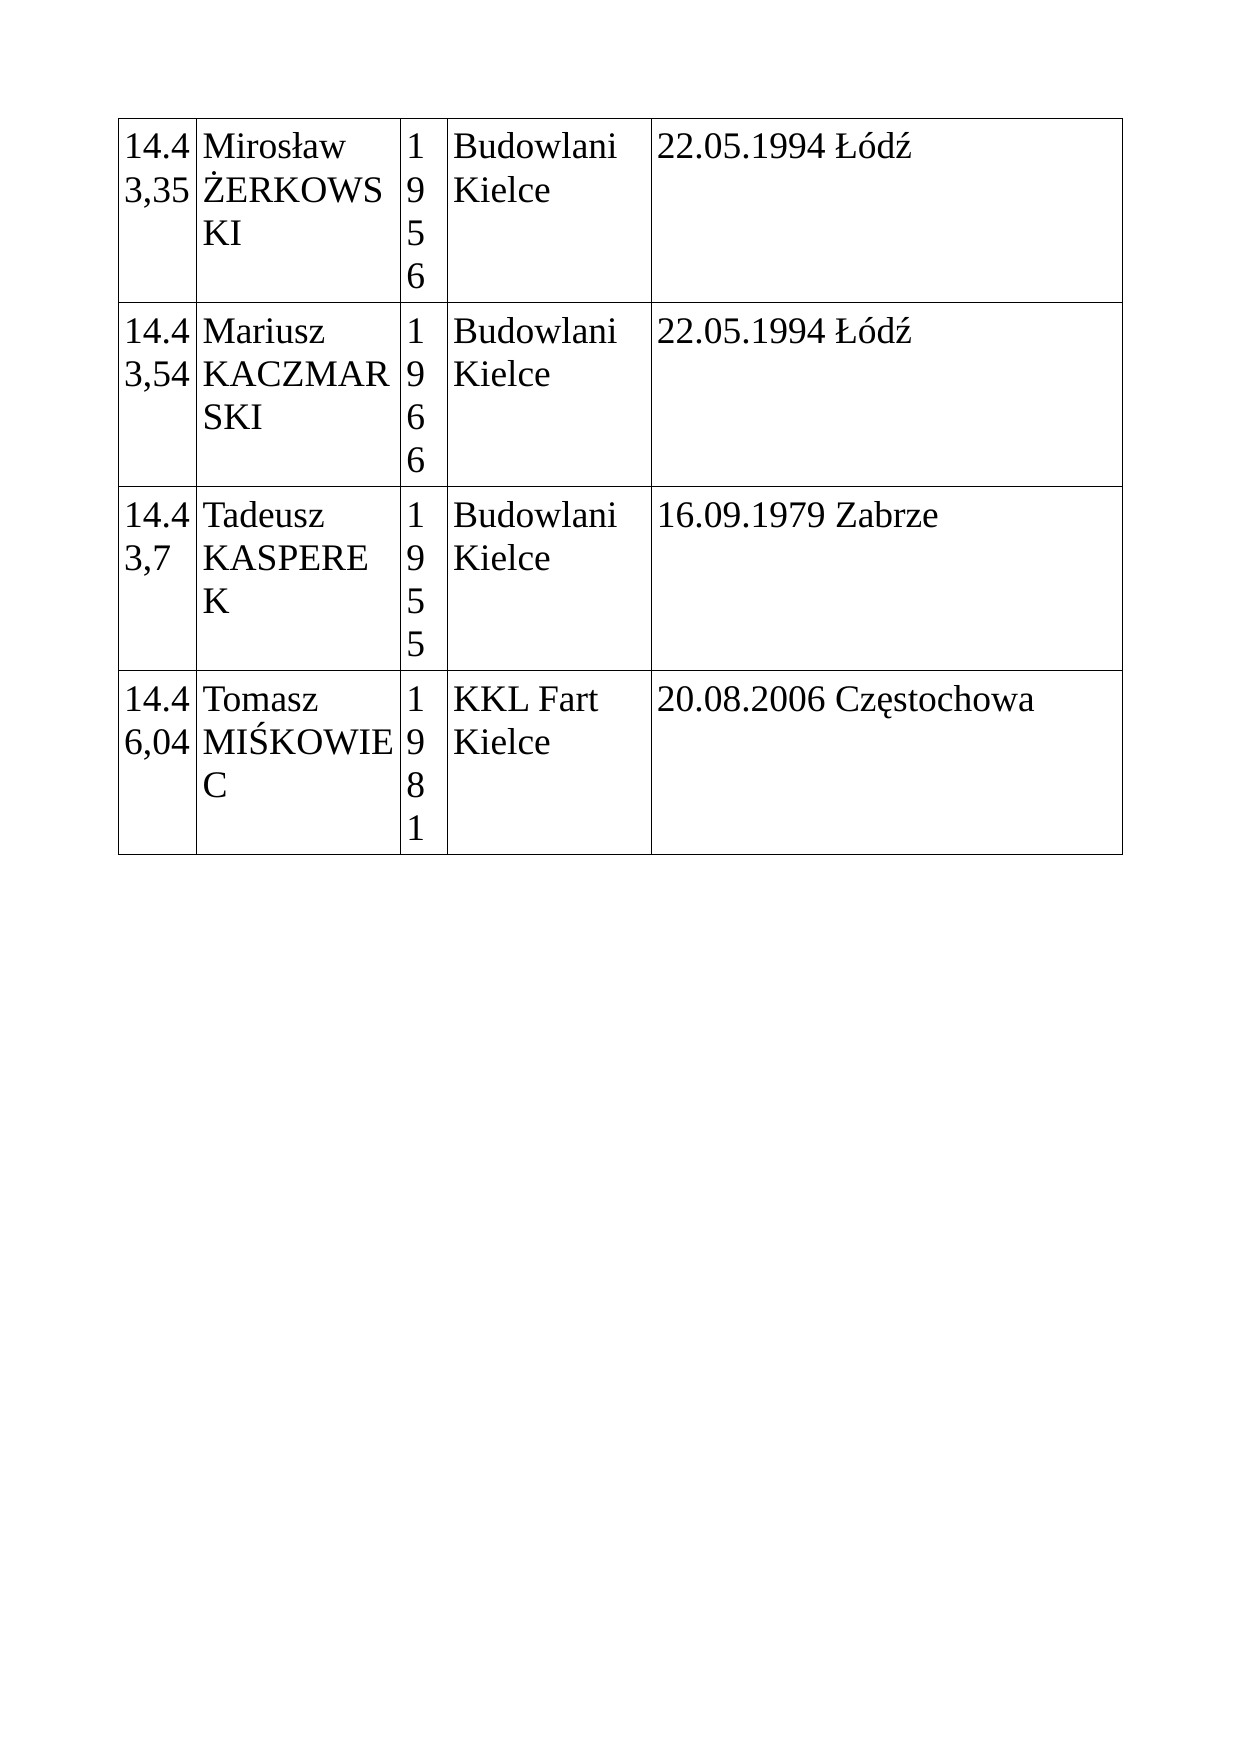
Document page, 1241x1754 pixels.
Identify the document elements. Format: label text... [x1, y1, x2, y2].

table_cell 1956 [401, 119, 447, 302]
table_cell Budowlani Kielce [448, 303, 651, 486]
table_cell Tomasz MIŚKOWIEC [197, 671, 400, 854]
table_cell 14.43,54 [119, 303, 196, 486]
table_cell Mirosław ŻERKOWSKI [197, 119, 400, 302]
table_cell 22.05.1994 Łódź [652, 303, 1122, 486]
table_cell 1981 [401, 671, 447, 854]
table_cell 16.09.1979 Zabrze [652, 487, 1122, 670]
table_cell 14.46,04 [119, 671, 196, 854]
table_cell 20.08.2006 Częstochowa [652, 671, 1122, 854]
table_cell 14.43,35 [119, 119, 196, 302]
table_cell Tadeusz KASPEREK [197, 487, 400, 670]
table_cell 1966 [401, 303, 447, 486]
table_cell 14.43,7 [119, 487, 196, 670]
table_cell Budowlani Kielce [448, 119, 651, 302]
table_cell 22.05.1994 Łódź [652, 119, 1122, 302]
table_cell KKL Fart Kielce [448, 671, 651, 854]
table_cell 1955 [401, 487, 447, 670]
table_cell Mariusz KACZMARSKI [197, 303, 400, 486]
table_cell Budowlani Kielce [448, 487, 651, 670]
